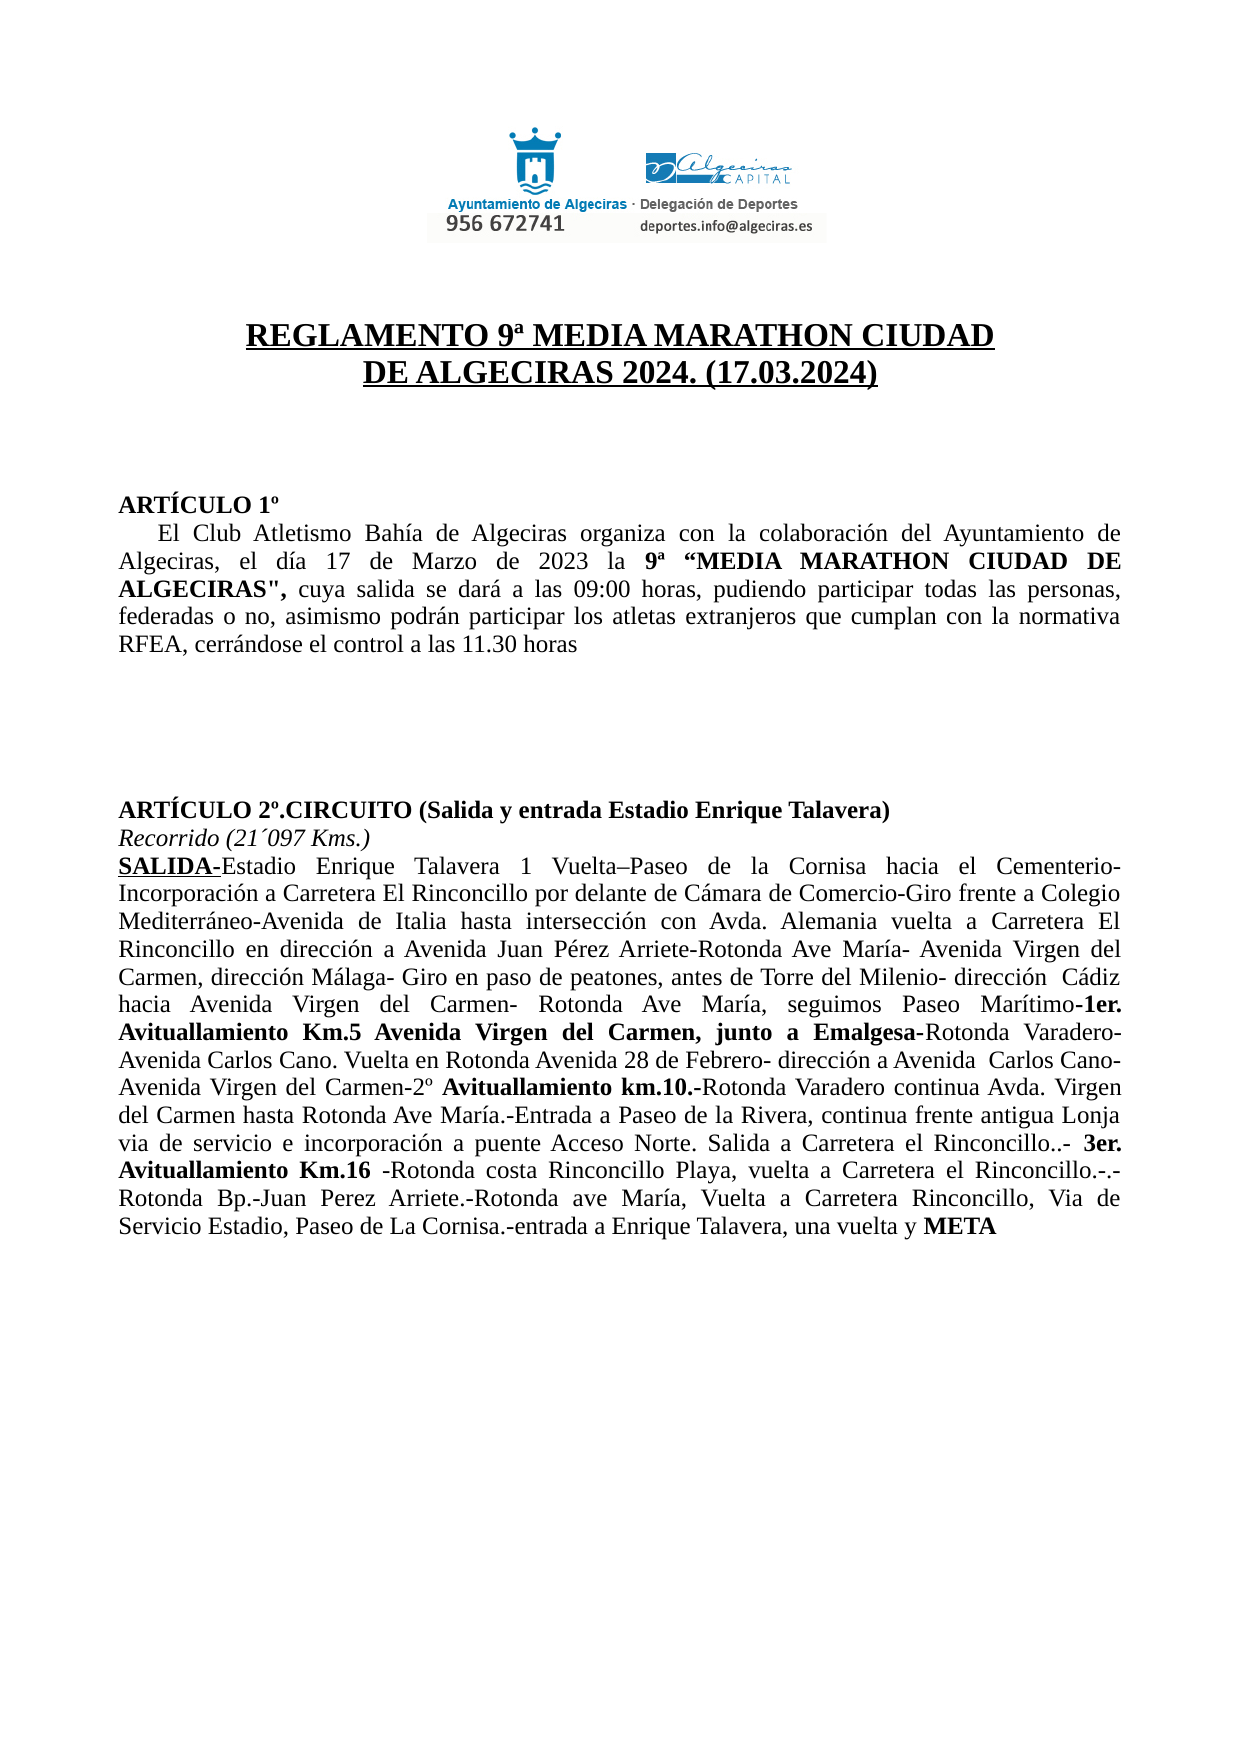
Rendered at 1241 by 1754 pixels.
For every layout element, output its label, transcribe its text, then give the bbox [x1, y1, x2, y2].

text ARTÍCULO 1º [118, 492, 1122, 519]
text REGLAMENTO 9ª MEDIA MARATHON CIUDAD [118, 316, 1122, 353]
text SALIDA-Estadio Enrique Talavera 1 Vuelta–Paseo de la Cornisa hacia el Cementerio-Incorporación a Carretera El Rinconcillo por delante de Cámara de Comercio-Giro frente a Colegio Mediterráneo-Avenida de Italia hasta intersección con Avda. Alemania vuelta a Carretera El Rinconcillo en dirección a Avenida Juan Pérez Arriete-Rotonda Ave María- Avenida Virgen del Carmen, dirección Málaga- Giro en paso de peatones, antes de Torre del Milenio- dirección Cádiz hacia Avenida Virgen del Carmen- Rotonda Ave María, seguimos Paseo Marítimo-1er. Avituallamiento Km.5 Avenida Virgen del Carmen, junto a Emalgesa-Rotonda Varadero- Avenida Carlos Cano. Vuelta en Rotonda Avenida 28 de Febrero- dirección a Avenida Carlos Cano-Avenida Virgen del Carmen-2º Avituallamiento km.10.-Rotonda Varadero continua Avda. Virgen del Carmen hasta Rotonda Ave María.-Entrada a Paseo de la Rivera, continua frente antigua Lonja via de servicio e incorporación a puente Acceso Norte. Salida a Carretera el Rinconcillo..- 3er. Avituallamiento Km.16 -Rotonda costa Rinconcillo Playa, vuelta a Carretera el Rinconcillo.-.-Rotonda Bp.-Juan Perez Arriete.-Rotonda ave María, Vuelta a Carretera Rinconcillo, Via de Servicio Estadio, Paseo de La Cornisa.-entrada a Enrique Talavera, una vuelta y META [118, 852, 1122, 1240]
picture [413, 118, 827, 243]
text Recorrido (21´097 Kms.) [118, 824, 1122, 852]
text DE ALGECIRAS 2024. (17.03.2024) [118, 353, 1122, 390]
text El Club Atletismo Bahía de Algeciras organiza con la colaboración del Ayuntamiento de Algeciras, el día 17 de Marzo de 2023 la 9ª “MEDIA MARATHON CIUDAD DE ALGECIRAS", cuya salida se dará a las 09:00 horas, pudiendo participar todas las personas, federadas o no, asimismo podrán participar los atletas extranjeros que cumplan con la normativa RFEA, cerrándose el control a las 11.30 horas [118, 519, 1122, 658]
text ARTÍCULO 2º.CIRCUITO (Salida y entrada Estadio Enrique Talavera) [118, 796, 1122, 824]
